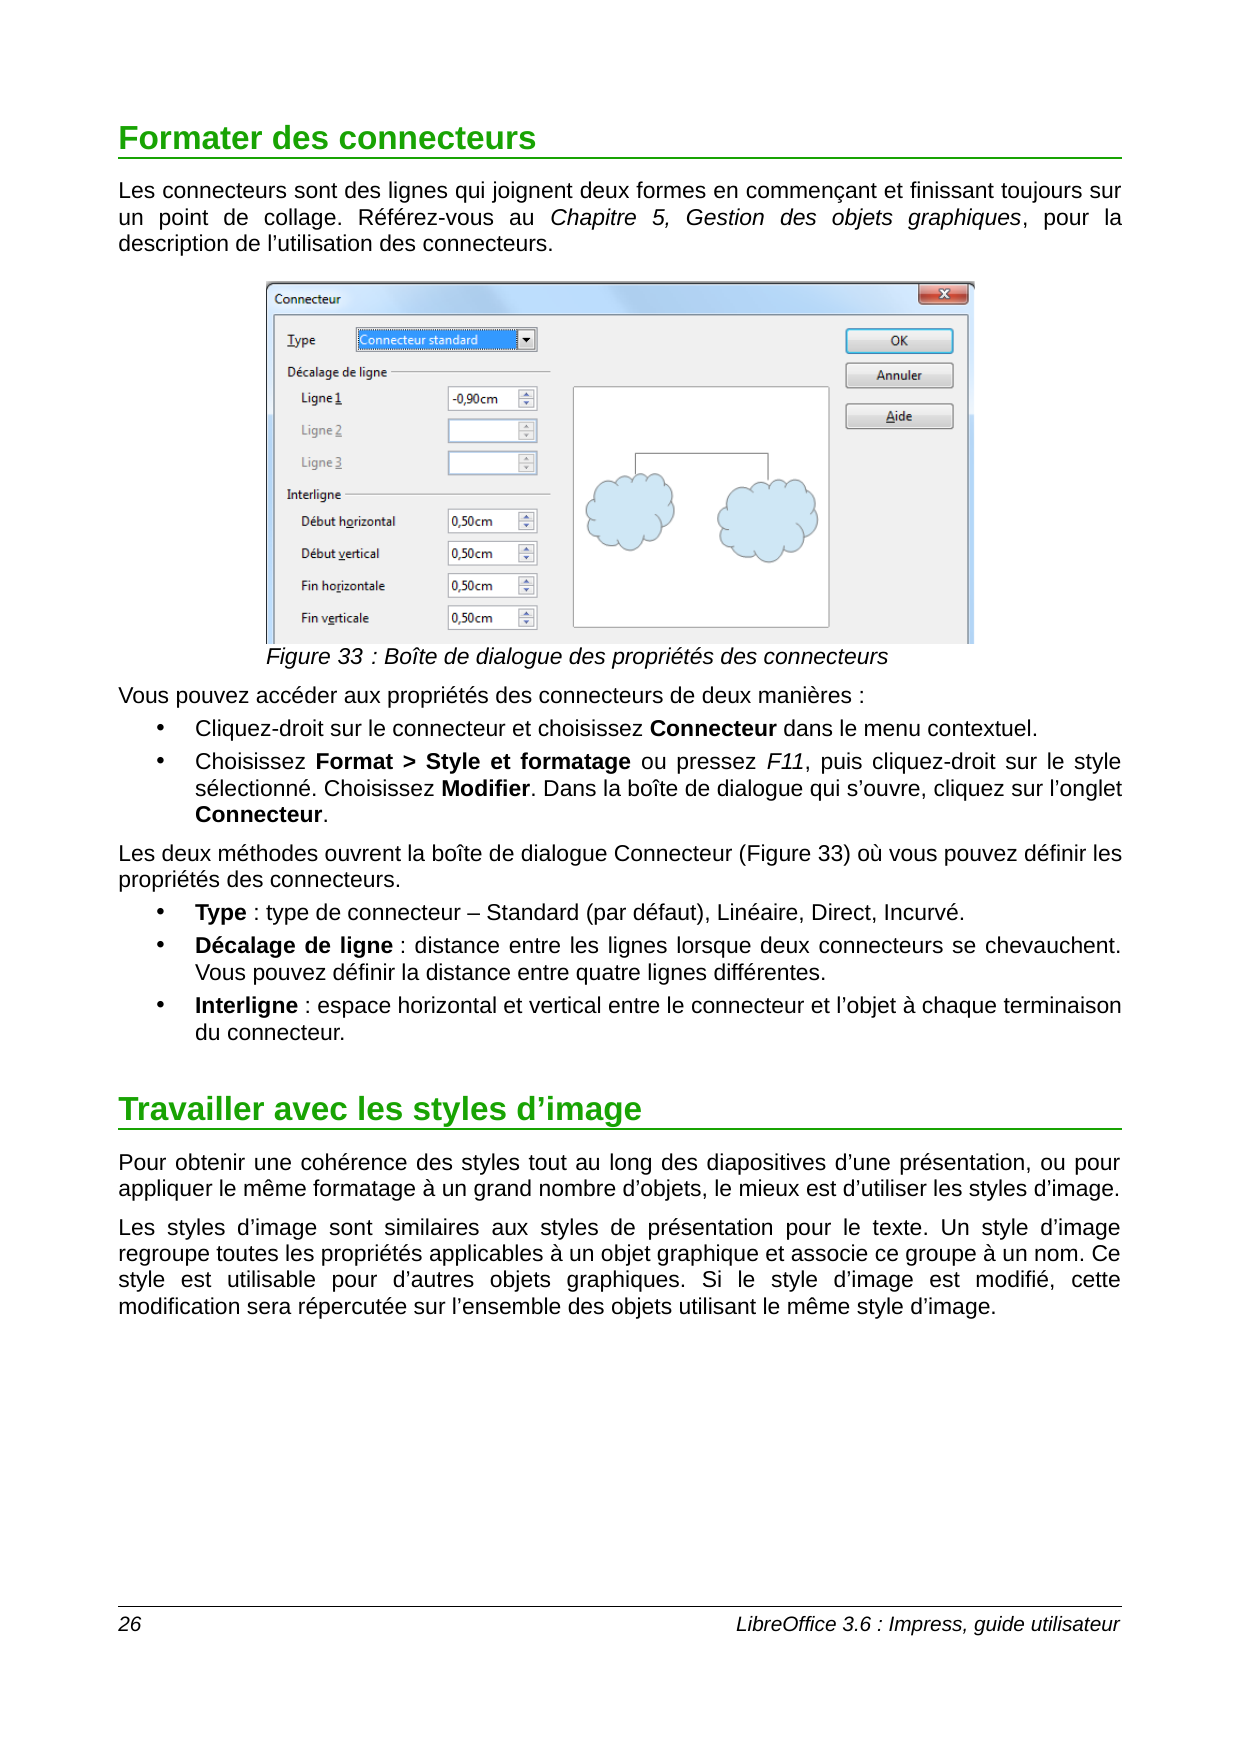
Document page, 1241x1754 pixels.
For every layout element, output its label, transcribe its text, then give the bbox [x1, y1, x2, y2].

list Choisissez Format > Style et formatage ou pressez F11, puis cliquez-droit sur le style sélectionné. Choisissez Modifier. Dans la boîte de dialogue qui s’ouvre, cliquez sur l’onglet Connecteur. [156, 748, 1122, 827]
list Cliquez-droit sur le connecteur et choisissez Connecteur dans le menu contextuel. [156, 715, 1122, 742]
list Vous pouvez accéder aux propriétés des connecteurs de deux manières : [118, 682, 1122, 708]
picture [266, 281, 975, 644]
list Type : type de connecteur – Standard (par défaut), Linéaire, Direct, Incurvé. [156, 899, 1122, 926]
text Pour obtenir une cohérence des styles tout au long des diapositives d’une présentation, ou pour appliquer le même formatage à un grand nombre d’objets, le mieux est d’utiliser les styles d’image. [118, 1148, 1122, 1201]
text Les styles d’image sont similaires aux styles de présentation pour le texte. Un style d’image regroupe toutes les propriétés applicables à un objet graphique et associe ce groupe à un nom. Ce style est utilisable pour d’autres objets graphiques. Si le style d’image est modifié, cette modification sera répercutée sur l’ensemble des objets utilisant le même style d’image. [118, 1214, 1122, 1319]
list Décalage de ligne : distance entre les lignes lorsque deux connecteurs se chevauchent. Vous pouvez définir la distance entre quatre lignes différentes. [156, 932, 1122, 985]
text Les connecteurs sont des lignes qui joignent deux formes en commençant et finissant toujours sur un point de collage. Référez-vous au Chapitre 5, Gestion des objets graphiques, pour la description de l’utilisation des connecteurs. [118, 177, 1122, 257]
list Interligne : espace horizontal et vertical entre le connecteur et l’objet à chaque terminaison du connecteur. [156, 992, 1122, 1045]
subtitle Travailler avec les styles d’image [118, 1089, 1122, 1128]
text Figure 33 : Boîte de dialogue des propriétés des connecteurs [266, 644, 974, 669]
subtitle Formater des connecteurs [118, 118, 1122, 157]
list Les deux méthodes ouvrent la boîte de dialogue Connecteur (Figure 33) où vous pouvez définir les propriétés des connecteurs. [118, 840, 1122, 893]
